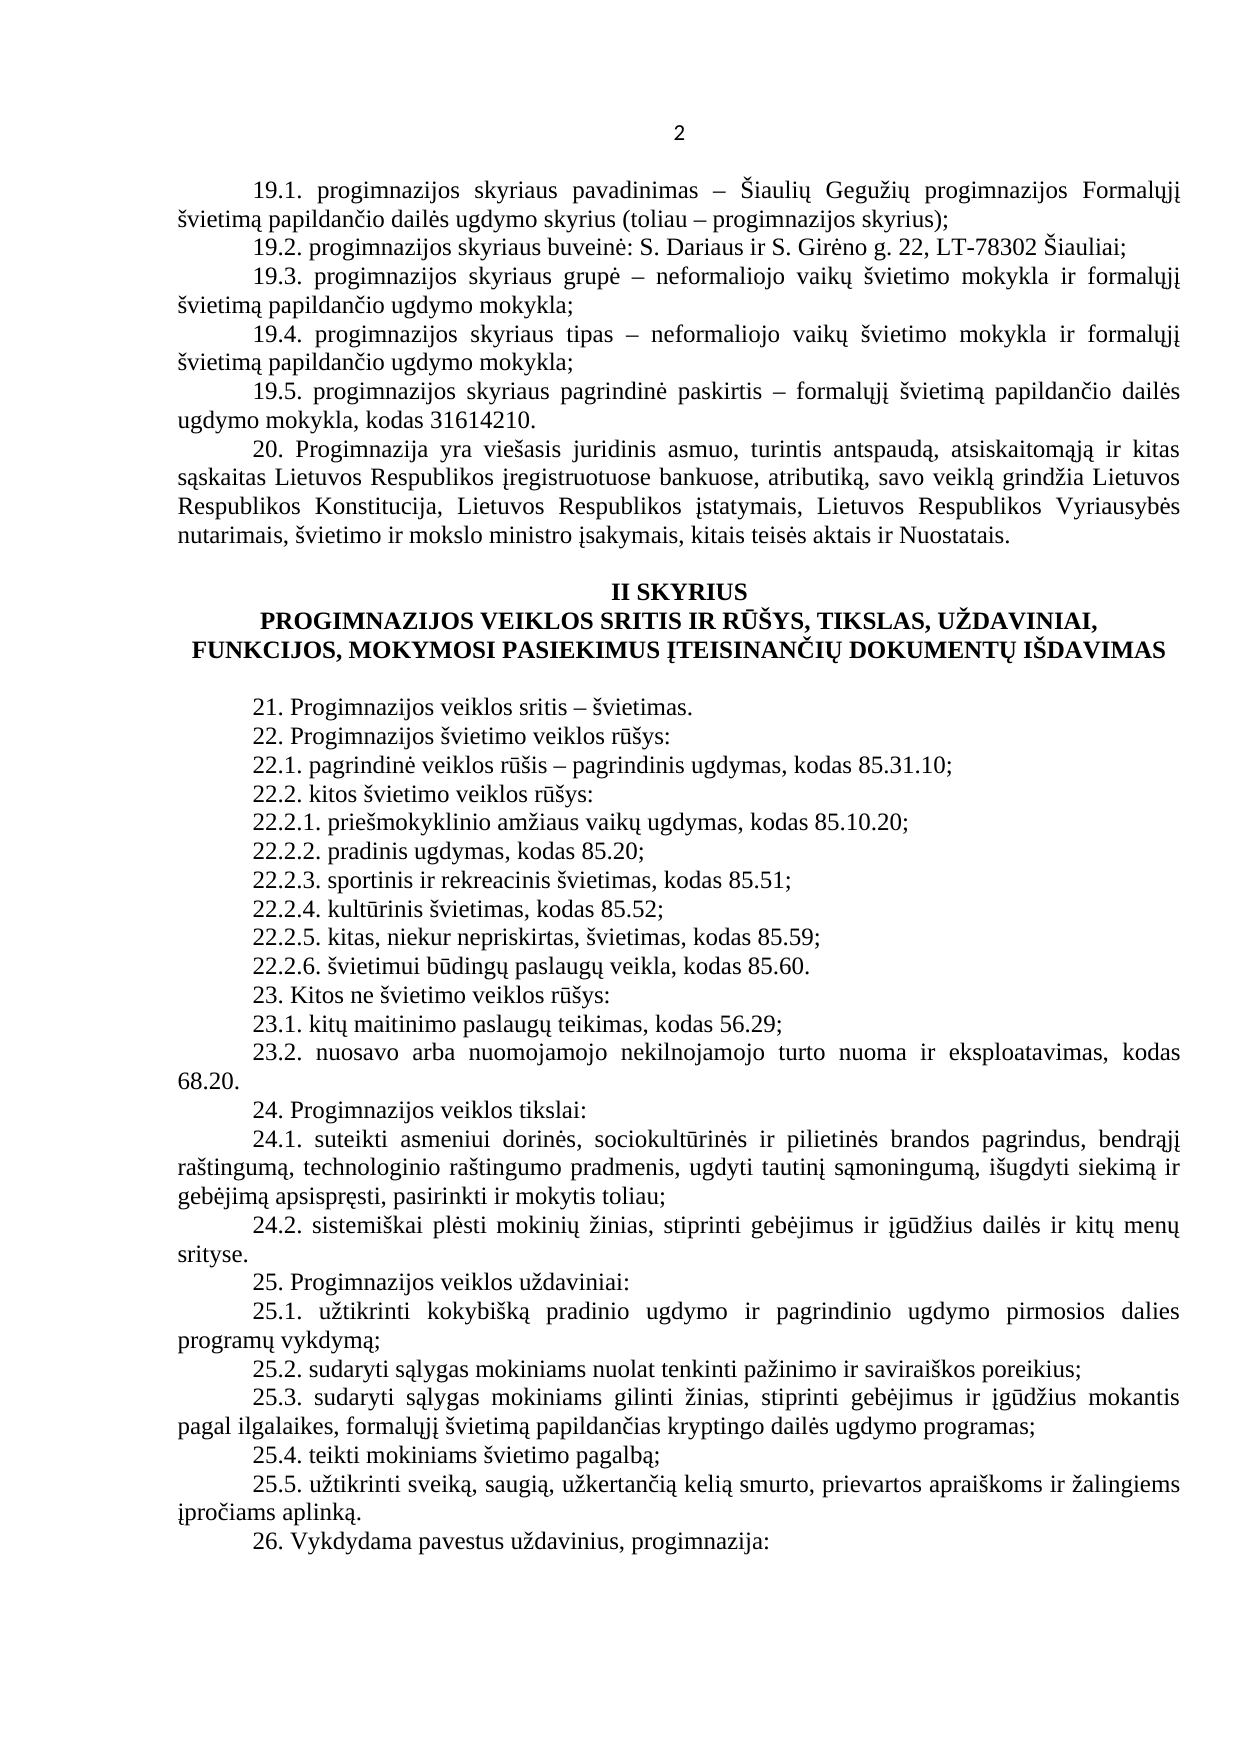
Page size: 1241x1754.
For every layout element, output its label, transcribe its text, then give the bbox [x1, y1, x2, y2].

text 19.3. progimnazijos skyriaus grupė – neformaliojo vaikų švietimo mokykla ir formalųjį švietimą papildančio ugdymo mokykla; [177, 261, 1181, 319]
text 19.2. progimnazijos skyriaus buveinė: S. Dariaus ir S. Girėno g. 22, LT-78302 Šiauliai; [177, 232, 1181, 261]
text II SKYRIUS [177, 577, 1181, 606]
text 25.1. užtikrinti kokybišką pradinio ugdymo ir pagrindinio ugdymo pirmosios dalies programų vykdymą; [177, 1296, 1181, 1354]
text 22.2.6. švietimui būdingų paslaugų veikla, kodas 85.60. [177, 951, 1181, 980]
text 19.5. progimnazijos skyriaus pagrindinė paskirtis – formalųjį švietimą papildančio dailės ugdymo mokykla, kodas 31614210. [177, 376, 1181, 434]
text 22.1. pagrindinė veiklos rūšis – pagrindinis ugdymas, kodas 85.31.10; [177, 750, 1181, 779]
text 23. Kitos ne švietimo veiklos rūšys: [177, 980, 1181, 1009]
text PROGIMNAZIJOS VEIKLOS SRITIS IR RŪŠYS, TIKSLAS, UŽDAVINIAI, [177, 606, 1181, 635]
text FUNKCIJOS, MOKYMOSI PASIEKIMUS ĮTEISINANČIŲ DOKUMENTŲ IŠDAVIMAS [177, 635, 1181, 664]
text 24. Progimnazijos veiklos tikslai: [177, 1095, 1181, 1124]
text 22.2.2. pradinis ugdymas, kodas 85.20; [177, 836, 1181, 865]
text 20. Progimnazija yra viešasis juridinis asmuo, turintis antspaudą, atsiskaitomąją ir kitas sąskaitas Lietuvos Respublikos įregistruotuose bankuose, atributiką, savo veiklą grindžia Lietuvos Respublikos Konstitucija, Lietuvos Respublikos įstatymais, Lietuvos Respublikos Vyriausybės nutarimais, švietimo ir mokslo ministro įsakymais, kitais teisės aktais ir Nuostatais. [177, 434, 1181, 549]
text 22.2.5. kitas, niekur nepriskirtas, švietimas, kodas 85.59; [177, 922, 1181, 951]
text 22.2.1. priešmokyklinio amžiaus vaikų ugdymas, kodas 85.10.20; [177, 807, 1181, 836]
text 23.2. nuosavo arba nuomojamojo nekilnojamojo turto nuoma ir eksploatavimas, kodas 68.20. [177, 1037, 1181, 1095]
text 24.2. sistemiškai plėsti mokinių žinias, stiprinti gebėjimus ir įgūdžius dailės ir kitų menų srityse. [177, 1210, 1181, 1267]
text 22. Progimnazijos švietimo veiklos rūšys: [177, 721, 1181, 750]
text 25.3. sudaryti sąlygas mokiniams gilinti žinias, stiprinti gebėjimus ir įgūdžius mokantis pagal ilgalaikes, formalųjį švietimą papildančias kryptingo dailės ugdymo programas; [177, 1382, 1181, 1440]
text 23.1. kitų maitinimo paslaugų teikimas, kodas 56.29; [177, 1009, 1181, 1037]
text 19.4. progimnazijos skyriaus tipas – neformaliojo vaikų švietimo mokykla ir formalųjį švietimą papildančio ugdymo mokykla; [177, 319, 1181, 376]
text 22.2. kitos švietimo veiklos rūšys: [177, 779, 1181, 807]
text 21. Progimnazijos veiklos sritis – švietimas. [177, 692, 1181, 721]
text 25.2. sudaryti sąlygas mokiniams nuolat tenkinti pažinimo ir saviraiškos poreikius; [177, 1354, 1181, 1382]
text 25. Progimnazijos veiklos uždaviniai: [177, 1267, 1181, 1296]
text 22.2.3. sportinis ir rekreacinis švietimas, kodas 85.51; [177, 865, 1181, 894]
text 25.4. teikti mokiniams švietimo pagalbą; [177, 1440, 1181, 1469]
text 19.1. progimnazijos skyriaus pavadinimas – Šiaulių Gegužių progimnazijos Formalųjį švietimą papildančio dailės ugdymo skyrius (toliau – progimnazijos skyrius); [177, 175, 1181, 232]
text 26. Vykdydama pavestus uždavinius, progimnazija: [177, 1526, 1181, 1555]
text 22.2.4. kultūrinis švietimas, kodas 85.52; [177, 894, 1181, 922]
text 25.5. užtikrinti sveiką, saugią, užkertančią kelią smurto, prievartos apraiškoms ir žalingiems įpročiams aplinką. [177, 1469, 1181, 1526]
text 24.1. suteikti asmeniui dorinės, sociokultūrinės ir pilietinės brandos pagrindus, bendrąjį raštingumą, technologinio raštingumo pradmenis, ugdyti tautinį sąmoningumą, išugdyti siekimą ir gebėjimą apsispręsti, pasirinkti ir mokytis toliau; [177, 1124, 1181, 1210]
